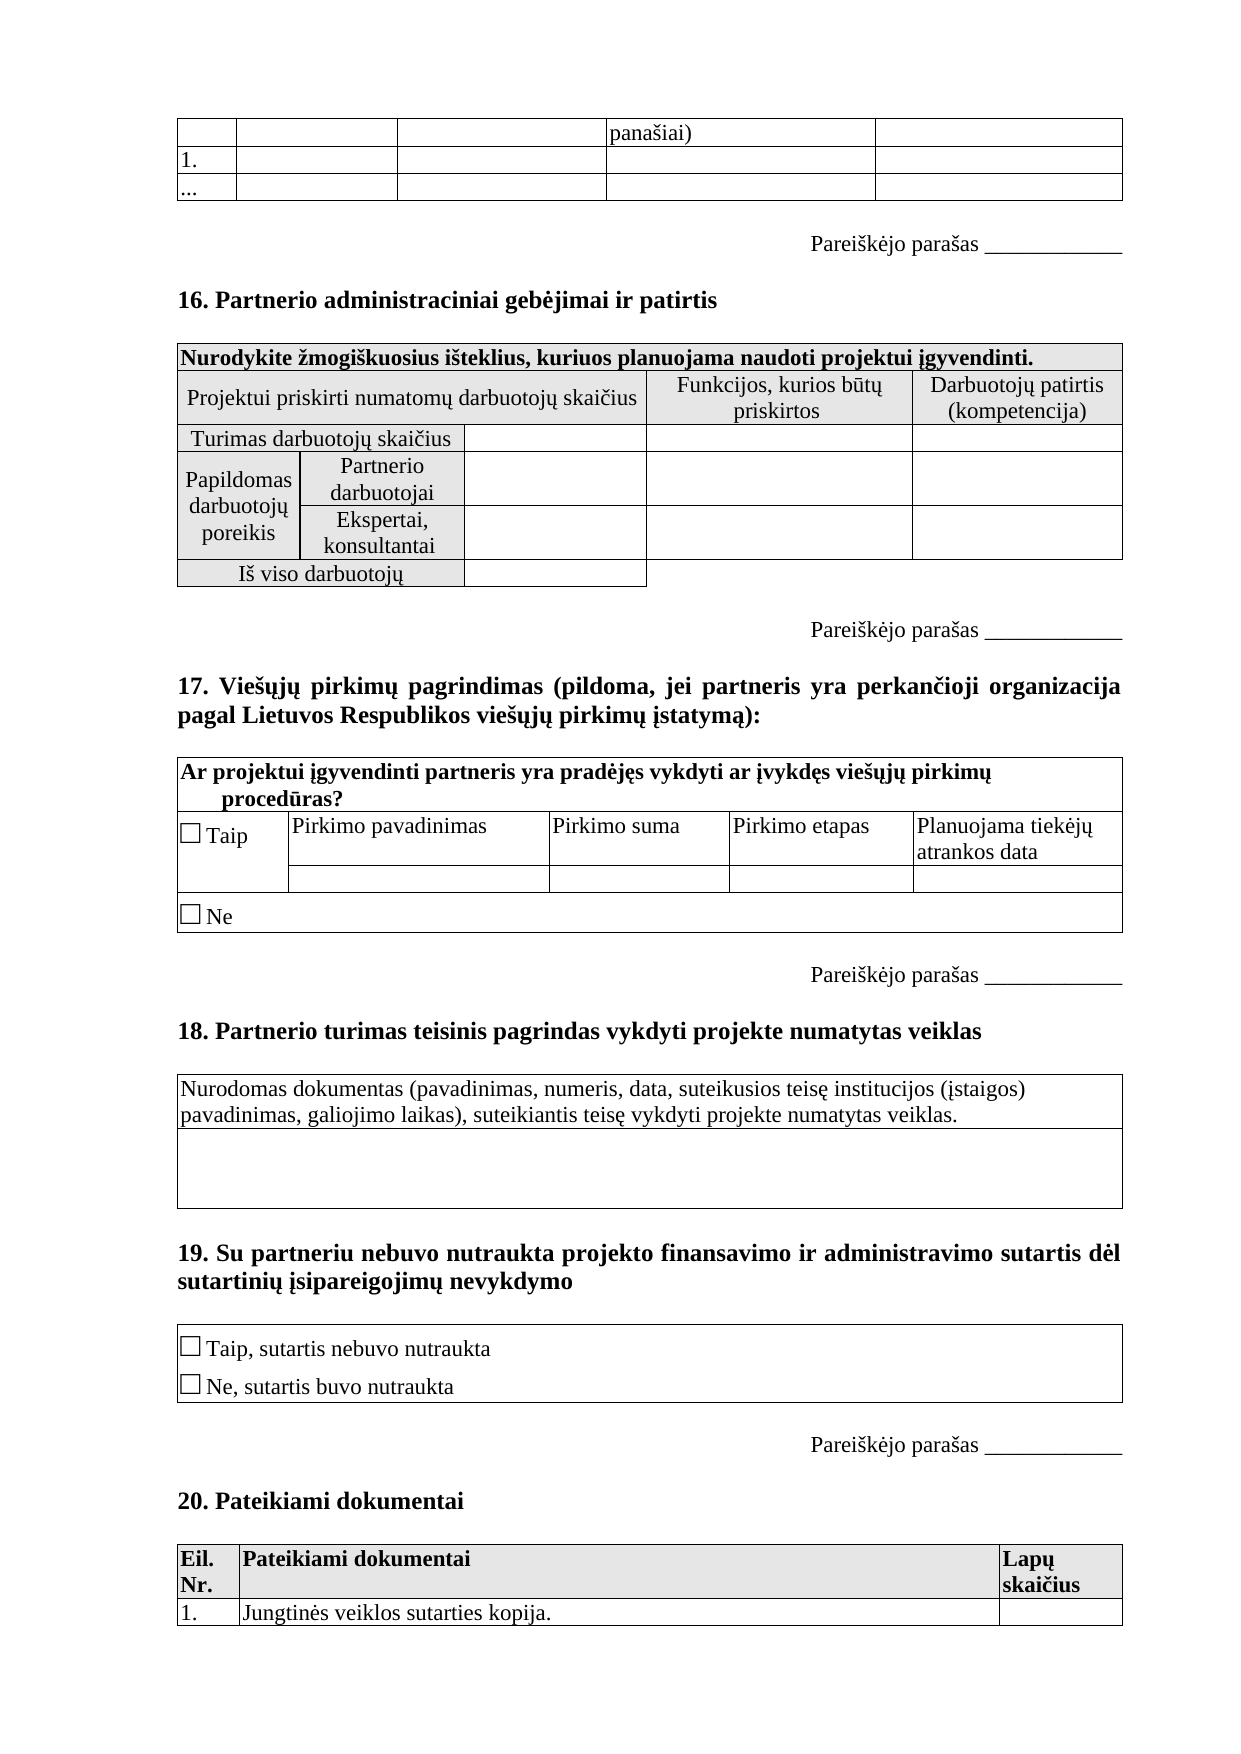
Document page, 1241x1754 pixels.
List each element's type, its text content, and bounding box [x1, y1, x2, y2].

table_cell [237, 147, 397, 173]
table_header panašiai) [607, 119, 875, 146]
table_cell [913, 506, 1122, 559]
text Pareiškėjo parašas ____________ [177, 1431, 1122, 1458]
table_cell 1. [178, 147, 236, 173]
table_cell [465, 425, 646, 451]
table_cell [647, 452, 912, 505]
table_cell [607, 174, 875, 200]
text 19. Su partneriu nebuvo nutraukta projekto finansavimo ir administravimo sutartis dėl sutartinių įsipareigojimų nevykdymo [177, 1238, 1122, 1295]
table_header Lapų skaičius [1000, 1545, 1122, 1598]
table_cell [465, 506, 646, 559]
table_cell [914, 866, 1122, 892]
table_cell □ Taip [178, 812, 288, 892]
table_cell [647, 560, 912, 586]
table_header [178, 119, 236, 146]
table_cell [398, 147, 606, 173]
table_cell [178, 1129, 1122, 1208]
table_cell [876, 147, 1122, 173]
table_cell Pirkimo etapas [730, 812, 913, 865]
table_cell [550, 866, 729, 892]
text 17. Viešųjų pirkimų pagrindimas (pildoma, jei partneris yra perkančioji organizacija pagal Lietuvos Respublikos viešųjų pirkimų įstatymą): [177, 671, 1122, 728]
table_cell Ekspertai, konsultantai [301, 506, 464, 559]
table_cell [913, 425, 1122, 451]
table_header Pateikiami dokumentai [240, 1545, 999, 1598]
table_cell [465, 560, 646, 586]
table_cell [607, 147, 875, 173]
table_header Ar projektui įgyvendinti partneris yra pradėjęs vykdyti ar įvykdęs viešųjų pirkimų procedūras? [178, 758, 1122, 811]
table_header [237, 119, 397, 146]
table_cell Darbuotojų patirtis (kompetencija) [913, 371, 1122, 424]
table_cell [730, 866, 913, 892]
table_header [398, 119, 606, 146]
table_cell Projektui priskirti numatomų darbuotojų skaičius [178, 371, 646, 424]
table_cell Partnerio darbuotojai [301, 452, 464, 505]
table_header [876, 119, 1122, 146]
table_cell [647, 506, 912, 559]
table_cell Planuojama tiekėjų atrankos data [914, 812, 1122, 865]
text Pareiškėjo parašas ____________ [177, 616, 1122, 642]
table_header □ Taip, sutartis nebuvo nutraukta □ Ne, sutartis buvo nutraukta [178, 1325, 1122, 1402]
table_header Nurodomas dokumentas (pavadinimas, numeris, data, suteikusios teisę institucijos (įstaigos) pavadinimas, galiojimo laikas), suteikiantis teisę vykdyti projekte numatytas veiklas. [178, 1075, 1122, 1128]
table_cell [876, 174, 1122, 200]
table_cell 1. [178, 1599, 239, 1625]
table_header Nurodykite žmogiškuosius išteklius, kuriuos planuojama naudoti projektui įgyvendinti. [178, 344, 1122, 370]
table_cell Funkcijos, kurios būtų priskirtos [647, 371, 912, 424]
table_cell [913, 452, 1122, 505]
table_cell [398, 174, 606, 200]
table_cell Papildomas darbuotojų poreikis [178, 452, 299, 559]
table_cell ... [178, 174, 236, 200]
text 16. Partnerio administraciniai gebėjimai ir patirtis [177, 285, 1122, 314]
table_cell [1000, 1599, 1122, 1625]
text Pareiškėjo parašas ____________ [177, 961, 1122, 988]
table_cell [289, 866, 549, 892]
table_cell Pirkimo suma [550, 812, 729, 865]
table_cell Turimas darbuotojų skaičius [178, 425, 464, 451]
table_cell [912, 560, 1122, 586]
table_cell [647, 425, 912, 451]
table_cell Iš viso darbuotojų [178, 560, 464, 586]
table_cell [465, 452, 646, 505]
table_cell □ Ne [178, 893, 1122, 932]
text 18. Partnerio turimas teisinis pagrindas vykdyti projekte numatytas veiklas [177, 1016, 1122, 1045]
table_cell Pirkimo pavadinimas [289, 812, 549, 865]
table_header Eil. Nr. [178, 1545, 239, 1598]
table_cell [237, 174, 397, 200]
table_cell Jungtinės veiklos sutarties kopija. [240, 1599, 999, 1625]
text Pareiškėjo parašas ____________ [177, 230, 1122, 256]
text 20. Pateikiami dokumentai [177, 1486, 1122, 1515]
